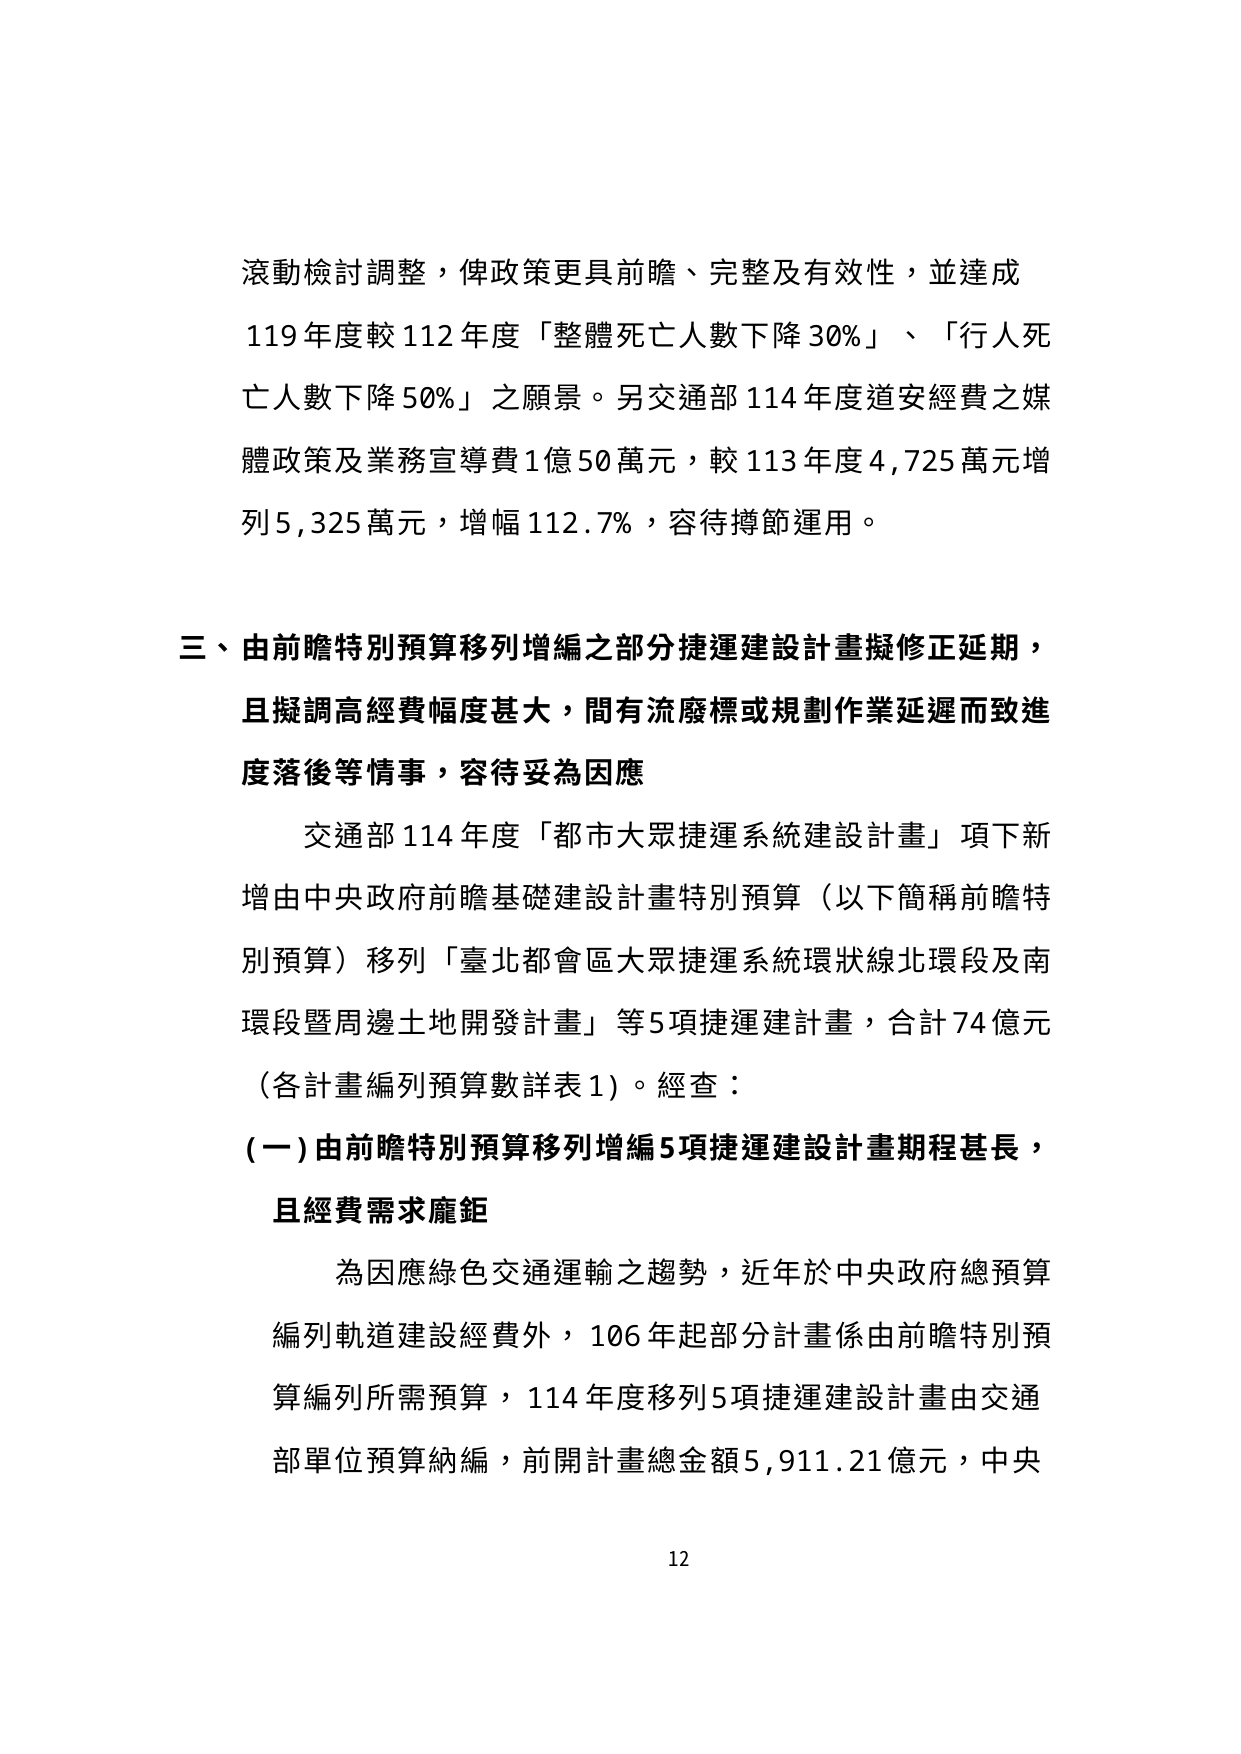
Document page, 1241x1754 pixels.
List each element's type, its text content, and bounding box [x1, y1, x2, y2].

text 為因應綠色交通運輸之趨勢，近年於中央政府總預算編列軌道建設經費外，106年起部分計畫係由前瞻特別預算編列所需預算，114年度移列5項捷運建設計畫由交通部單位預算納編，前開計畫總金額5,911.21億元，中央 [266, 1229, 1063, 1479]
text 滾動檢討調整，俾政策更具前瞻、完整及有效性，並達成119年度較112年度「整體死亡人數下降30%」、「行人死亡人數下降50%」之願景。另交通部114年度道安經費之媒體政策及業務宣導費1億50萬元，較113年度4,725萬元增列5,325萬元，增幅112.7%，容待撙節運用。 [236, 229, 1063, 542]
text 三、由前瞻特別預算移列增編之部分捷運建設計畫擬修正延期，且擬調高經費幅度甚大，間有流廢標或規劃作業延遲而致進度落後等情事，容待妥為因應 [177, 604, 1063, 792]
text 交通部114年度「都市大眾捷運系統建設計畫」項下新增由中央政府前瞻基礎建設計畫特別預算（以下簡稱前瞻特別預算）移列「臺北都會區大眾捷運系統環狀線北環段及南環段暨周邊土地開發計畫」等5項捷運建計畫，合計74億元（各計畫編列預算數詳表1)。經查： [236, 792, 1063, 1104]
text (一)由前瞻特別預算移列增編5項捷運建設計畫期程甚長，且經費需求龐鉅 [236, 1104, 1063, 1229]
